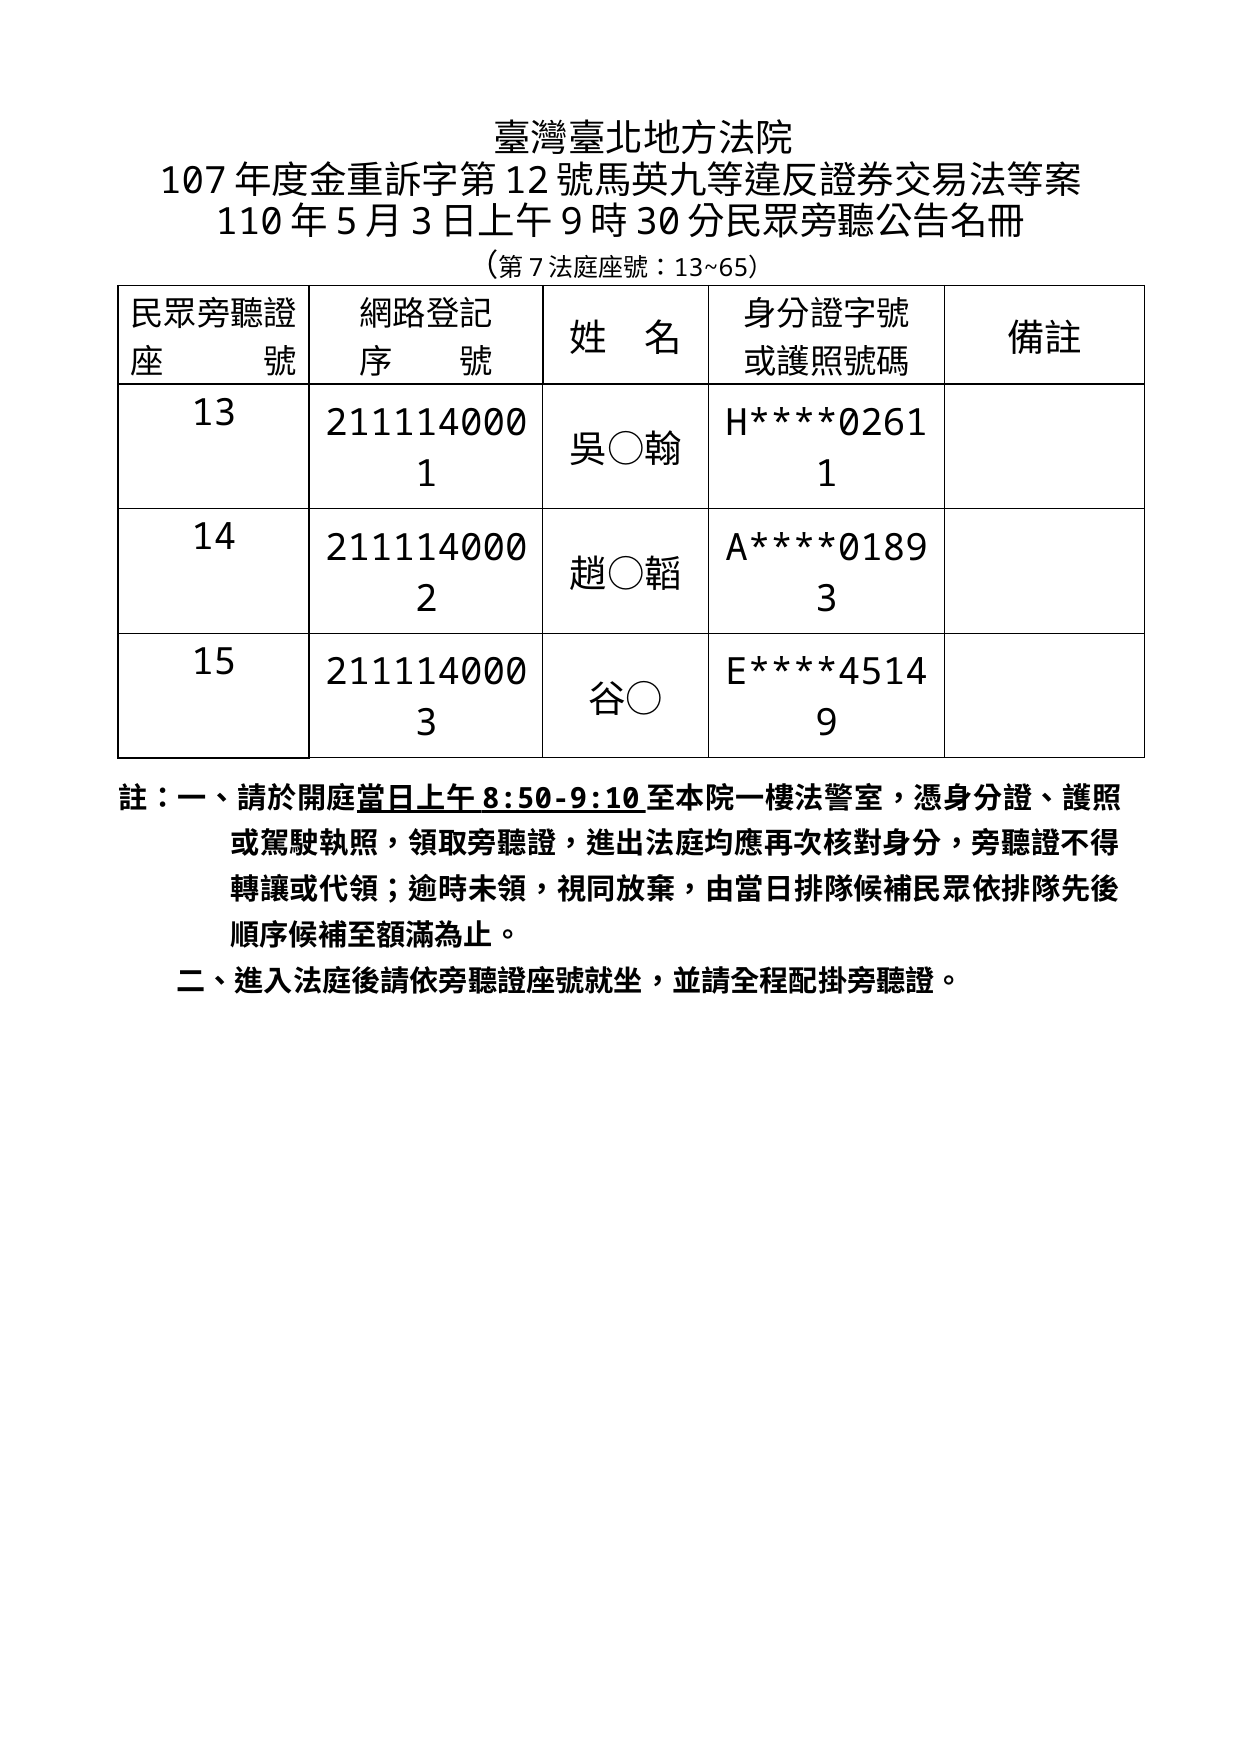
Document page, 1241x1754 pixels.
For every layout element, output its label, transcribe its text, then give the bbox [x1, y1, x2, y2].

text 二、進入法庭後請依旁聽證座號就坐，並請全程配掛旁聽證。 [176, 955, 1122, 1001]
table_header 備註 [945, 286, 1144, 383]
table_header 姓 名 [544, 286, 708, 383]
table_cell 吳○翰 [543, 385, 708, 508]
table_cell H****02611 [709, 385, 944, 508]
text 臺灣臺北地方法院 [193, 118, 1122, 160]
table_cell A****01893 [709, 509, 944, 632]
table_cell 2111140003 [310, 634, 542, 757]
table_cell [945, 509, 1144, 632]
table_cell 14 [119, 509, 308, 632]
text （第7法庭座號：13~65） [118, 243, 1122, 285]
text 註：一、請於開庭當日上午8:50-9:10至本院一樓法警室，憑身分證、護照或駕駛執照，領取旁聽證，進出法庭均應再次核對身分，旁聽證不得轉讓或代領；逾時未領，視同放棄，由當日排隊候補民眾依排隊先後順序候補至額滿為止。 [118, 771, 1122, 955]
table_cell 2111140001 [310, 385, 542, 508]
text 110年5月3日上午9時30分民眾旁聽公告名冊 [118, 201, 1122, 243]
table_cell 15 [119, 634, 308, 757]
table_cell 谷○ [543, 634, 708, 757]
table_cell 2111140002 [310, 509, 542, 632]
table_cell [945, 385, 1144, 508]
table_header 民眾旁聽證座 號 [119, 286, 308, 383]
table_cell E****45149 [709, 634, 944, 757]
table_header 網路登記 序 號 [310, 286, 542, 383]
table_cell 趙○韜 [543, 509, 708, 632]
table_header 身分證字號 或護照號碼 [709, 286, 944, 383]
table_cell 13 [119, 385, 308, 508]
text 107年度金重訴字第12號馬英九等違反證券交易法等案 [118, 160, 1122, 201]
table_cell [945, 634, 1144, 757]
